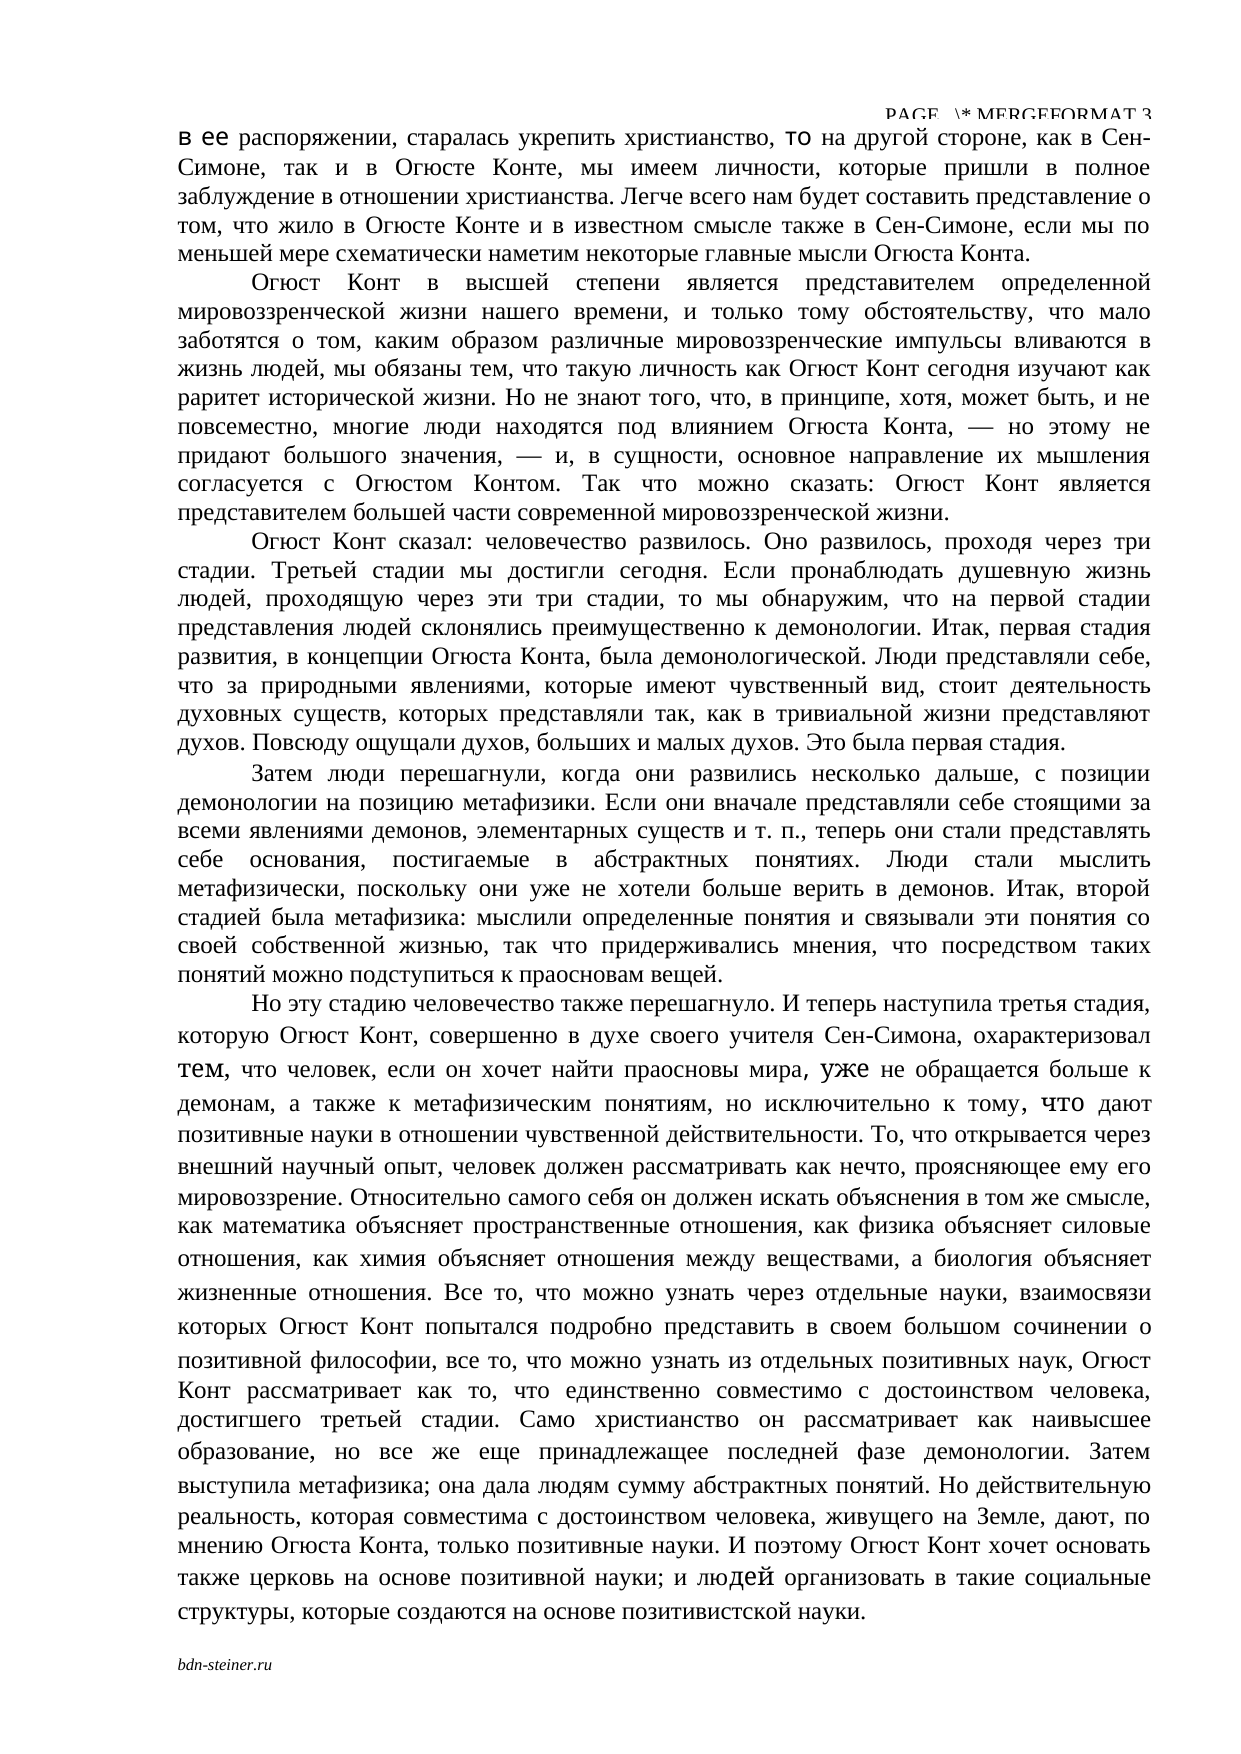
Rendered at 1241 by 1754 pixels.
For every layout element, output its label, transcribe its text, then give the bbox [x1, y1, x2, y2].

text Огюст Конт в высшей степени является представителем определенной мировоззренческой жизни нашего времени, и только тому обстоятельству, что мало заботятся о том, каким образом различные мировоззренческие импульсы вливаются в жизнь людей, мы обязаны тем, что такую личность как Огюст Конт сегодня изучают как раритет исторической жизни. Но не знают того, что, в принципе, хотя, может быть, и не повсеместно, многие люди находятся под влиянием Огюста Конта, — но этому не придают большого значения, — и, в сущности, основное направление их мышления согласуется с Огюстом Контом. Так что можно сказать: Огюст Конт является представителем большей части современной мировоззренческой жизни. [177, 267, 1152, 526]
text Затем люди перешагнули, когда они развились несколько дальше, с позиции демонологии на позицию метафизики. Если они вначале представляли себе стоящими за всеми явлениями демонов, элементарных существ и т. п., теперь они стали представлять себе основания, постигаемые в абстрактных понятиях. Люди стали мыслить метафизически, поскольку они уже не хотели больше верить в демонов. Итак, второй стадией была метафизика: мыслили определенные понятия и связывали эти понятия со своей собственной жизнью, так что придерживались мнения, что посредством таких понятий можно подступиться к праосновам вещей. [177, 758, 1152, 988]
text Огюст Конт сказал: человечество развилось. Оно развилось, проходя через три стадии. Третьей стадии мы достигли сегодня. Если пронаблюдать душевную жизнь людей, проходящую через эти три стадии, то мы обнаружим, что на первой стадии представления людей склонялись преимущественно к демонологии. Итак, первая стадия развития, в концепции Огюста Конта, была демонологической. Люди представляли себе, что за природными явлениями, которые имеют чувственный вид, стоит деятельность духовных существ, которых представляли так, как в тривиальной жизни представляют духов. Повсюду ощущали духов, больших и малых духов. Это была первая стадия. [177, 526, 1152, 756]
text Но эту стадию человечество также перешагнуло. И теперь наступила третья стадия, которую Огюст Конт, совершенно в духе своего учителя Сен-Симона, охарактеризовал тем, что человек, если он хочет найти праосновы мира, уже не обращается больше к демонам, а также к метафизическим понятиям, но исключительно к тому, что дают позитивные науки в отношении чувственной действительности. То, что открывается через внешний научный опыт, человек должен рассматривать как нечто, проясняющее ему его мировоззрение. Относительно самого себя он должен искать объяснения в том же смысле, как математика объясняет пространственные отношения, как физика объясняет силовые отношения, как химия объясняет отношения между веществами, а биология объясняет жизненные отношения. Все то, что можно узнать через отдельные науки, взаимосвязи которых Огюст Конт попытался подробно представить в своем большом сочинении о позитивной философии, все то, что можно узнать из отдельных позитивных наук, Огюст Конт рассматривает как то, что единственно совместимо с достоинством человека, достигшего третьей стадии. Само христианство он рассматривает как наивысшее образование, но все же еще принадлежащее последней фазе демонологии. Затем выступила метафизика; она дала людям сумму абстрактных понятий. Но действительную реальность, которая совместима с достоинством человека, живущего на Земле, дают, по мнению Огюста Конта, только позитивные науки. И поэтому Огюст Конт хочет основать также церковь на основе позитивной науки; и людей организовать в такие социальные структуры, которые создаются на основе позитивистской науки. [177, 988, 1152, 1627]
text в ее распоряжении, старалась укрепить христианство, то на другой стороне, как в Сен-Симоне, так и в Огюсте Конте, мы имеем личности, которые пришли в полное заблуждение в отношении христианства. Легче всего нам будет составить представление о том, что жило в Огюсте Конте и в известном смысле также в Сен-Симоне, если мы по меньшей мере схематически наметим некоторые главные мысли Огюста Конта. [177, 118, 1152, 267]
